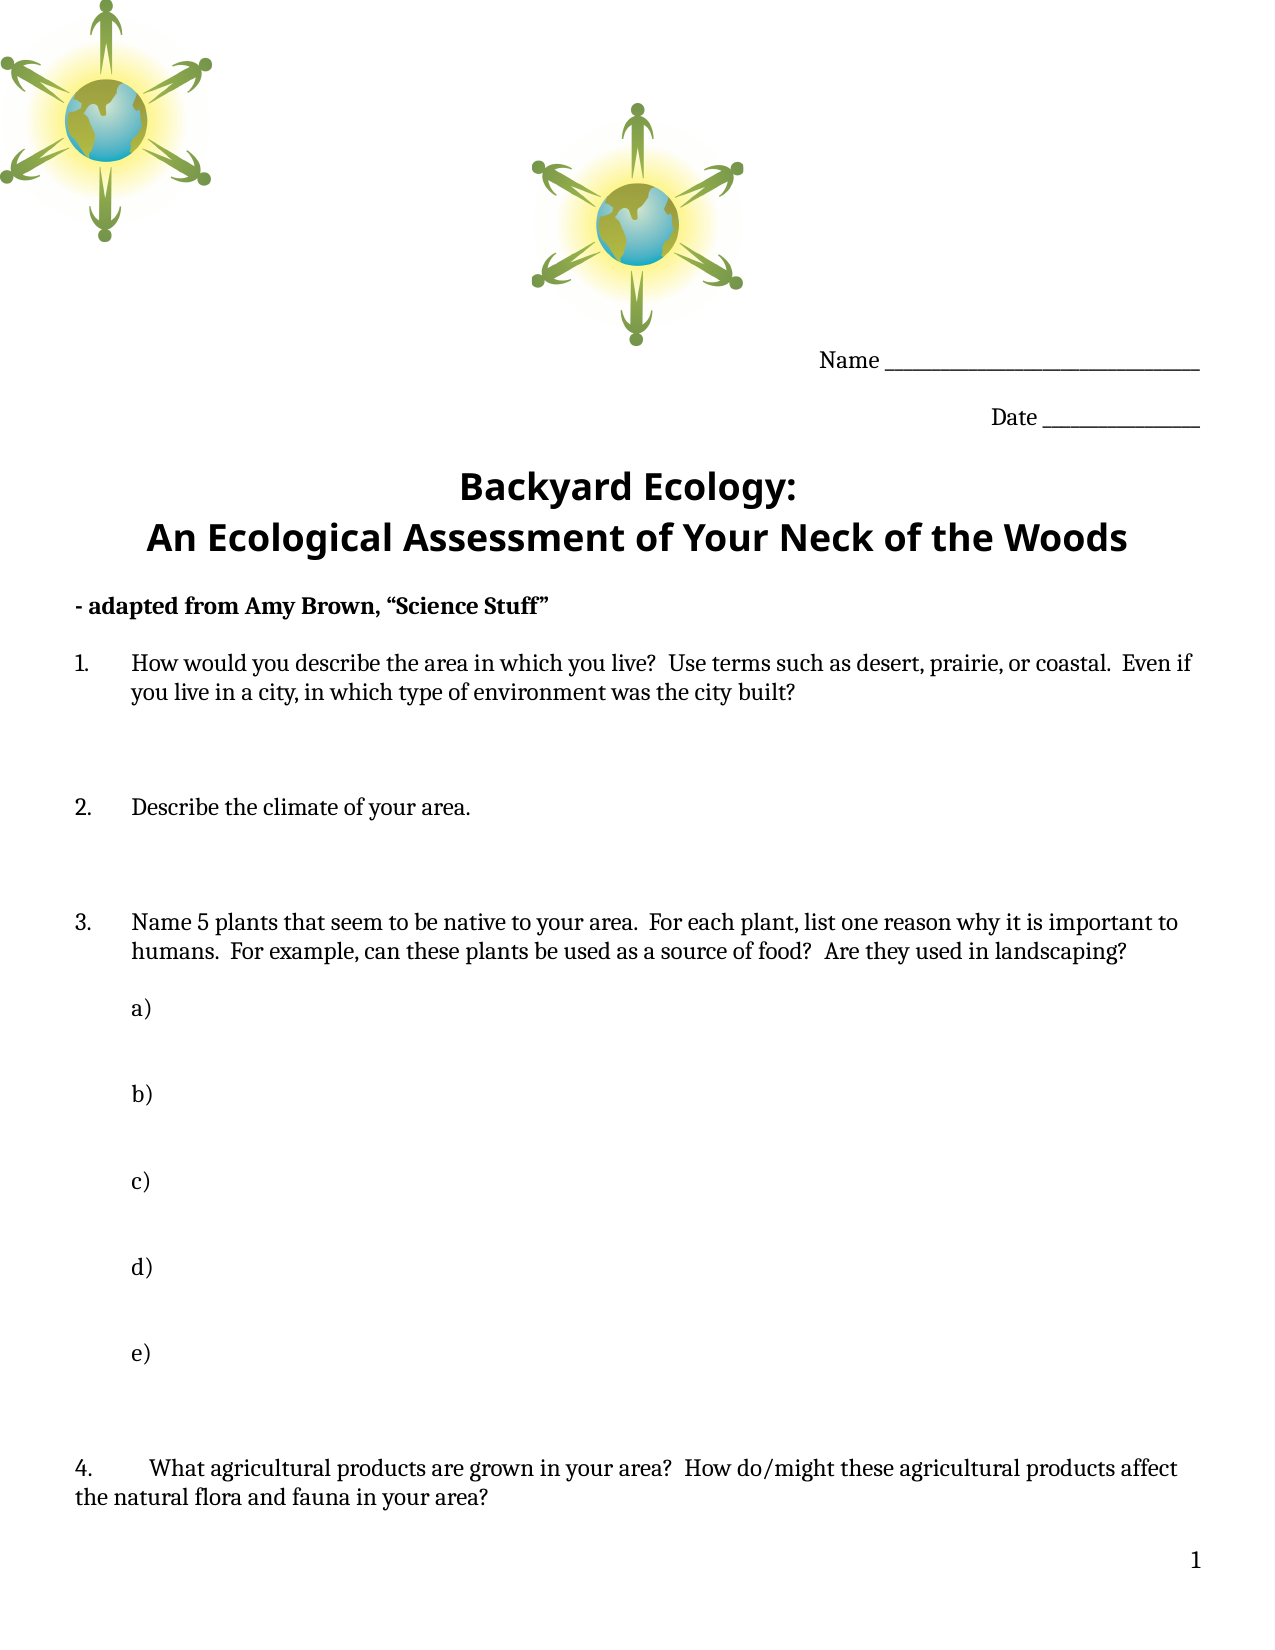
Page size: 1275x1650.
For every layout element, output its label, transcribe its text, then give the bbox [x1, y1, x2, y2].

text Backyard Ecology: [75, 461, 1200, 512]
text e) [75, 1339, 1200, 1368]
text 2. Describe the climate of your area. [75, 793, 1200, 822]
text 1. How would you describe the area in which you live? Use terms such as desert, prairie, or coastal. Even if you live in a city, in which type of environment was the city built? [75, 649, 1200, 707]
text An Ecological Assessment of Your Neck of the Woods [75, 512, 1200, 563]
text c) [75, 1167, 1200, 1195]
text Name __________________________________ [75, 104, 1200, 374]
text 3. Name 5 plants that seem to be native to your area. For each plant, list one reason why it is important to humans. For example, can these plants be used as a source of food? Are they used in landscaping? [75, 908, 1200, 965]
text - adapted from Amy Brown, “Science Stuff” [75, 592, 1200, 620]
picture [531, 103, 744, 346]
text Date _________________ [75, 403, 1200, 432]
text b) [75, 1080, 1200, 1109]
text d) [75, 1253, 1200, 1282]
picture [0, 0, 212, 242]
text a) [75, 994, 1200, 1023]
text 4. What agricultural products are grown in your area? How do/might these agricultural products affect the natural flora and fauna in your area? [75, 1454, 1200, 1512]
